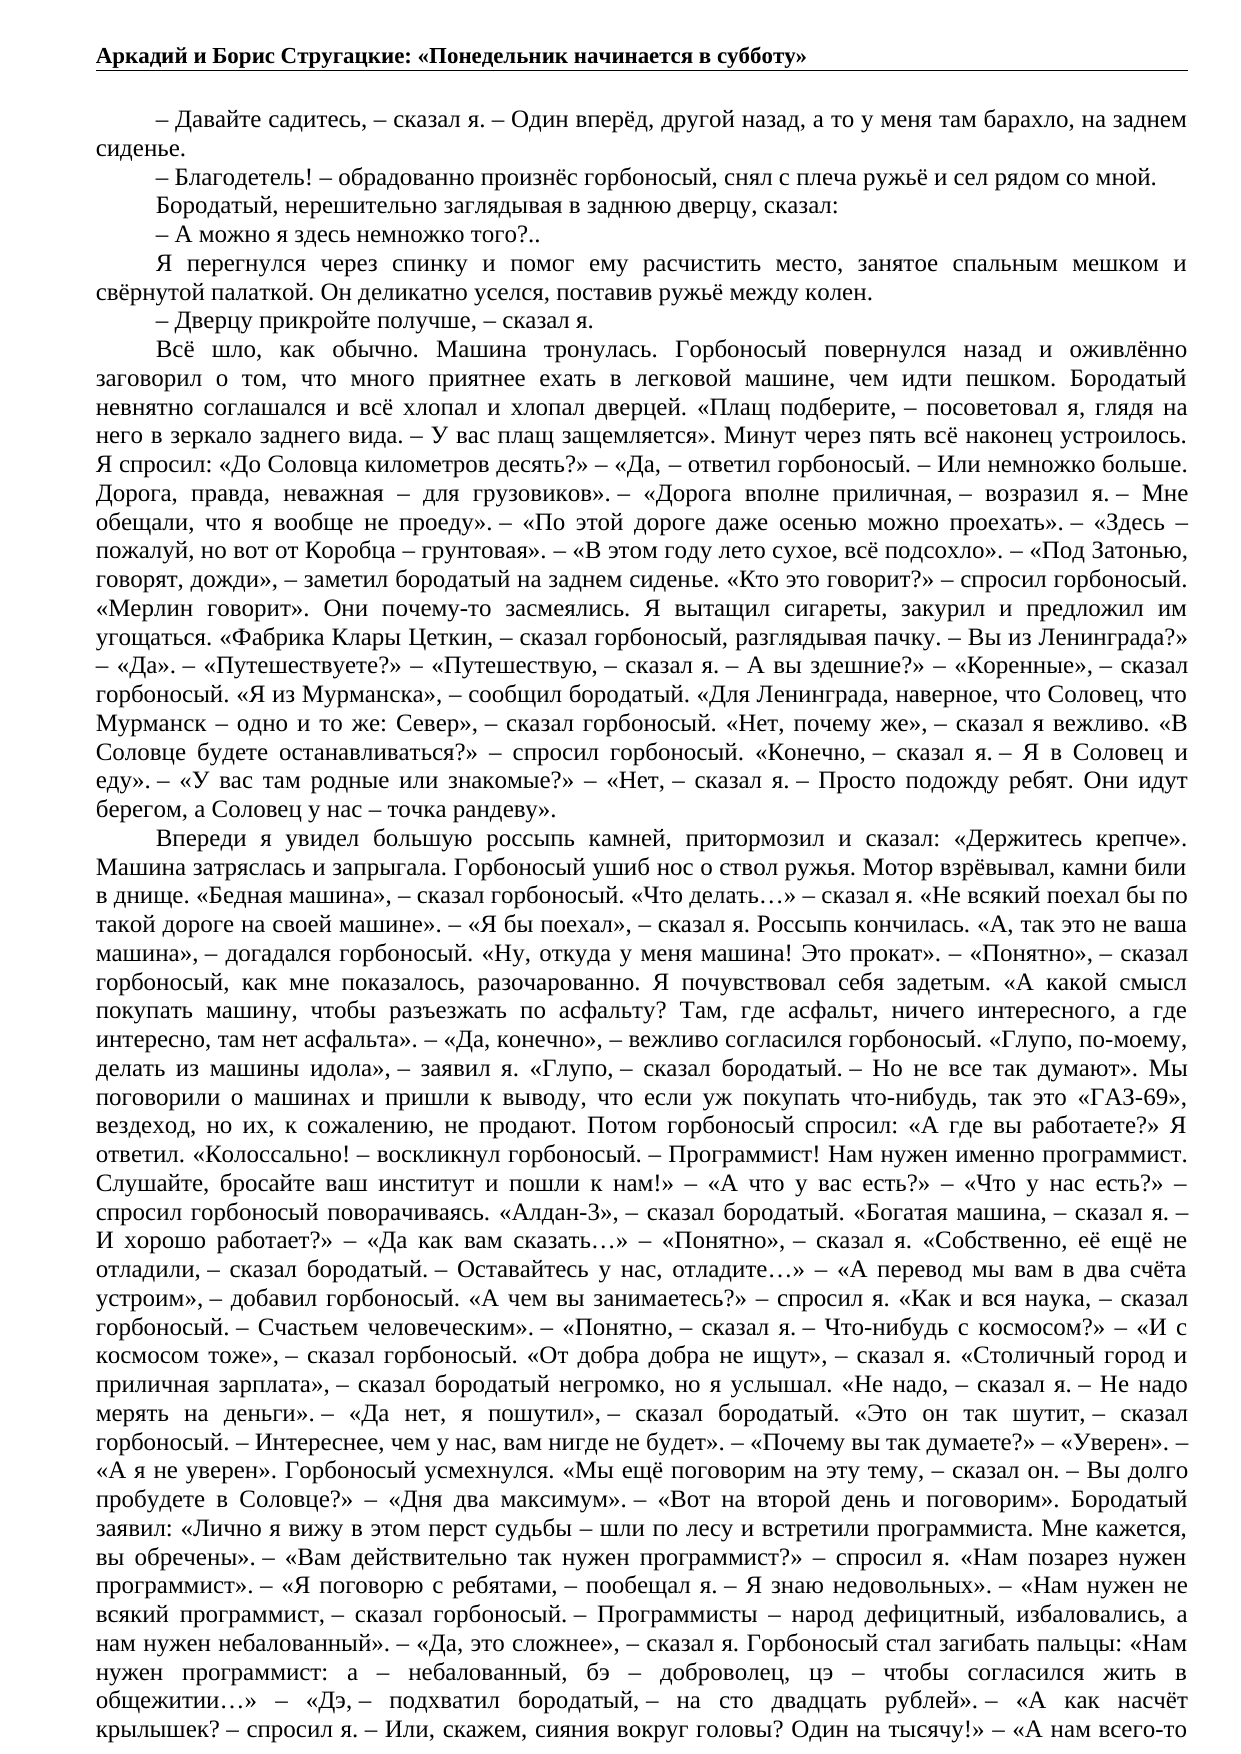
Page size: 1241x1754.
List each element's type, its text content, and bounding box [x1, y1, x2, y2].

text Я перегнулся через спинку и помог ему расчистить место, занятое спальным мешком и свёрнутой палаткой. Он деликатно уселся, поставив ружьё между колен. [96, 248, 1188, 305]
text – Давайте садитесь, – сказал я. – Один вперёд, другой назад, а то у меня там барахло, на заднем сиденье. [96, 104, 1188, 162]
text Всё шло, как обычно. Машина тронулась. Горбоносый повернулся назад и оживлённо заговорил о том, что много приятнее ехать в легковой машине, чем идти пешком. Бородатый невнятно соглашался и всё хлопал и хлопал дверцей. «Плащ подберите, – посоветовал я, глядя на него в зеркало заднего вида. – У вас плащ защемляется». Минут через пять всё наконец устроилось. Я спросил: «До Соловца километров десять?» – «Да, – ответил горбоносый. – Или немножко больше. Дорога, правда, неважная – для грузовиков». – «Дорога вполне приличная, – возразил я. – Мне обещали, что я вообще не проеду». – «По этой дороге даже осенью можно проехать». – «Здесь – пожалуй, но вот от Коробца – грунтовая». – «В этом году лето сухое, всё подсохло». – «Под Затонью, говорят, дожди», – заметил бородатый на заднем сиденье. «Кто это говорит?» – спросил горбоносый. «Мерлин говорит». Они почему-то засмеялись. Я вытащил сигареты, закурил и предложил им угощаться. «Фабрика Клары Цеткин, – сказал горбоносый, разглядывая пачку. – Вы из Ленинграда?» – «Да». – «Путешествуете?» – «Путешествую, – сказал я. – А вы здешние?» – «Коренные», – сказал горбоносый. «Я из Мурманска», – сообщил бородатый. «Для Ленинграда, наверное, что Соловец, что Мурманск – одно и то же: Север», – сказал горбоносый. «Нет, почему же», – сказал я вежливо. «В Соловце будете останавливаться?» – спросил горбоносый. «Конечно, – сказал я. – Я в Соловец и еду». – «У вас там родные или знакомые?» – «Нет, – сказал я. – Просто подожду ребят. Они идут берегом, а Соловец у нас – точка рандеву». [96, 334, 1188, 823]
text – А можно я здесь немножко того?.. [96, 219, 1188, 248]
text Бородатый, нерешительно заглядывая в заднюю дверцу, сказал: [96, 190, 1188, 219]
text Впереди я увидел большую россыпь камней, притормозил и сказал: «Держитесь крепче». Машина затряслась и запрыгала. Горбоносый ушиб нос о ствол ружья. Мотор взрёвывал, камни били в днище. «Бедная машина», – сказал горбоносый. «Что делать…» – сказал я. «Не всякий поехал бы по такой дороге на своей машине». – «Я бы поехал», – сказал я. Россыпь кончилась. «А, так это не ваша машина», – догадался горбоносый. «Ну, откуда у меня машина! Это прокат». – «Понятно», – сказал горбоносый, как мне показалось, разочарованно. Я почувствовал себя задетым. «А какой смысл покупать машину, чтобы разъезжать по асфальту? Там, где асфальт, ничего интересного, а где интересно, там нет асфальта». – «Да, конечно», – вежливо согласился горбоносый. «Глупо, по-моему, делать из машины идола», – заявил я. «Глупо, – сказал бородатый. – Но не все так думают». Мы поговорили о машинах и пришли к выводу, что если уж покупать что-нибудь, так это «ГАЗ-69», вездеход, но их, к сожалению, не продают. Потом горбоносый спросил: «А где вы работаете?» Я ответил. «Колоссально! – воскликнул горбоносый. – Программист! Нам нужен именно программист. Слушайте, бросайте ваш институт и пошли к нам!» – «А что у вас есть?» – «Что у нас есть?» – спросил горбоносый поворачиваясь. «Алдан-3», – сказал бородатый. «Богатая машина, – сказал я. – И хорошо работает?» – «Да как вам сказать…» – «Понятно», – сказал я. «Собственно, её ещё не отладили, – сказал бородатый. – Оставайтесь у нас, отладите…» – «А перевод мы вам в два счёта устроим», – добавил горбоносый. «А чем вы занимаетесь?» – спросил я. «Как и вся наука, – сказал горбоносый. – Счастьем человеческим». – «Понятно, – сказал я. – Что-нибудь с космосом?» – «И с космосом тоже», – сказал горбоносый. «От добра добра не ищут», – сказал я. «Столичный город и приличная зарплата», – сказал бородатый негромко, но я услышал. «Не надо, – сказал я. – Не надо мерять на деньги». – «Да нет, я пошутил», – сказал бородатый. «Это он так шутит, – сказал горбоносый. – Интереснее, чем у нас, вам нигде не будет». – «Почему вы так думаете?» – «Уверен». – «А я не уверен». Горбоносый усмехнулся. «Мы ещё поговорим на эту тему, – сказал он. – Вы долго пробудете в Соловце?» – «Дня два максимум». – «Вот на второй день и поговорим». Бородатый заявил: «Лично я вижу в этом перст судьбы – шли по лесу и встретили программиста. Мне кажется, вы обречены». – «Вам действительно так нужен программист?» – спросил я. «Нам позарез нужен программист». – «Я поговорю с ребятами, – пообещал я. – Я знаю недовольных». – «Нам нужен не всякий программист, – сказал горбоносый. – Программисты – народ дефицитный, избаловались, а нам нужен небалованный». – «Да, это сложнее», – сказал я. Горбоносый стал загибать пальцы: «Нам нужен программист: а – небалованный, бэ – доброволец, цэ – чтобы согласился жить в общежитии…» – «Дэ, – подхватил бородатый, – на сто двадцать рублей». – «А как насчёт крылышек? – спросил я. – Или, скажем, сияния вокруг головы? Один на тысячу!» – «А нам всего-то [96, 823, 1188, 1743]
text – Дверцу прикройте получше, – сказал я. [96, 305, 1188, 334]
text – Благодетель! – обрадованно произнёс горбоносый, снял с плеча ружьё и сел рядом со мной. [96, 162, 1188, 190]
